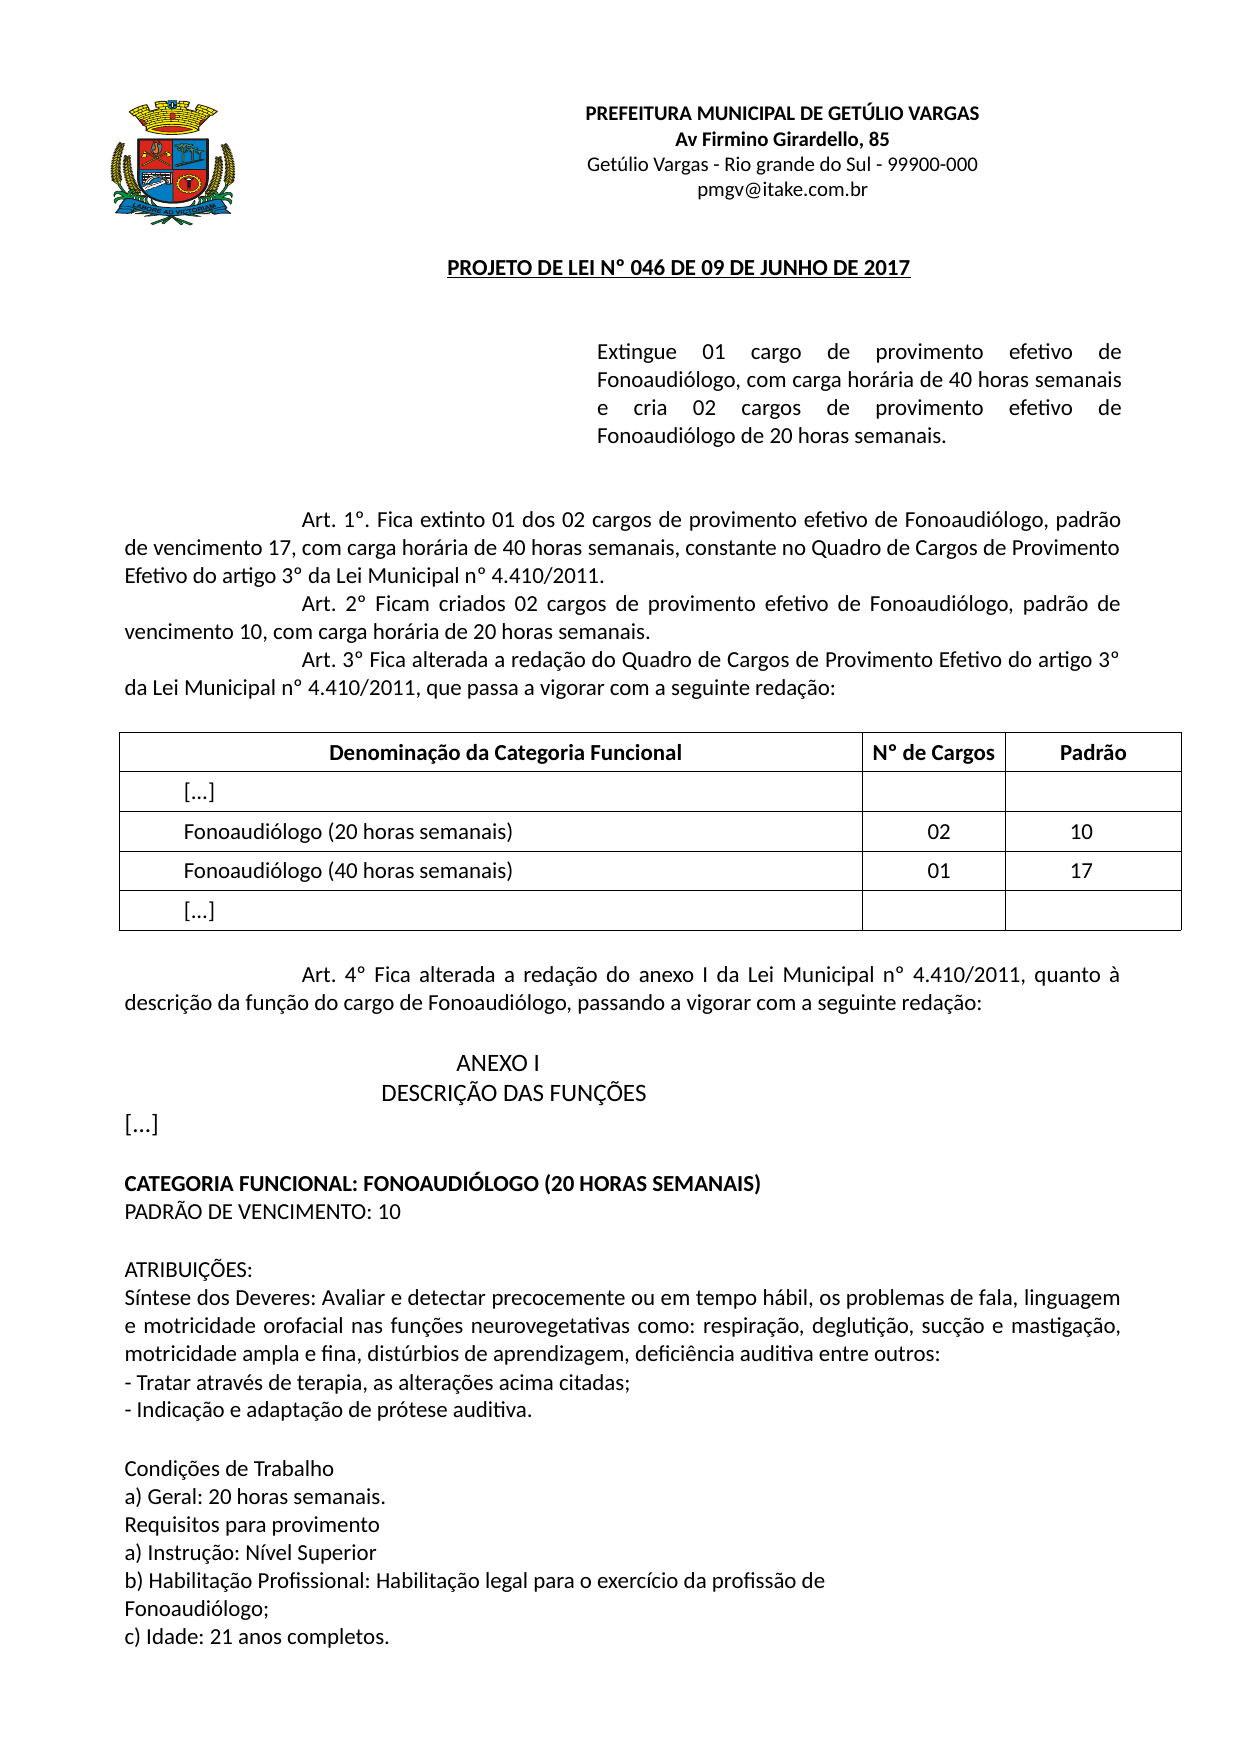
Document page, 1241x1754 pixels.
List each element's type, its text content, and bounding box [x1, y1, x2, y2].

table_header Denominação da Categoria Funcional [120, 733, 862, 771]
text Art. 3º Fica alterada a redação do Quadro de Cargos de Provimento Efetivo do artigo 3º da Lei Municipal nº 4.410/2011, que passa a vigorar com a seguinte redação: [124, 645, 1122, 701]
text [...] [124, 1108, 1122, 1138]
text ANEXO I [124, 1047, 1122, 1077]
table_cell Fonoaudiólogo (40 horas semanais) [120, 852, 862, 890]
table_cell 02 [863, 812, 1005, 851]
text - Tratar através de terapia, as alterações acima citadas; [124, 1368, 1122, 1396]
text Requisitos para provimento [124, 1510, 1122, 1538]
text a) Geral: 20 horas semanais. [124, 1482, 1122, 1510]
table_cell 10 [1006, 812, 1181, 851]
text PADRÃO DE VENCIMENTO: 10 [124, 1197, 1122, 1225]
text PROJETO DE LEI Nº 046 DE 09 DE JUNHO DE 2017 [242, 253, 1115, 281]
table_cell [...] [120, 772, 862, 811]
text - Indicação e adaptação de prótese auditiva. [124, 1396, 1122, 1424]
text Art. 2º Ficam criados 02 cargos de provimento efetivo de Fonoaudiólogo, padrão de vencimento 10, com carga horária de 20 horas semanais. [124, 589, 1122, 645]
text c) Idade: 21 anos completos. [124, 1622, 1122, 1650]
table_cell [863, 891, 1005, 930]
table_cell Fonoaudiólogo (20 horas semanais) [120, 812, 862, 851]
table_cell 17 [1006, 852, 1181, 890]
table_cell 01 [863, 852, 1005, 890]
text Condições de Trabalho [124, 1454, 1122, 1482]
text CATEGORIA FUNCIONAL: FONOAUDIÓLOGO (20 HORAS SEMANAIS) [124, 1169, 1122, 1197]
table_cell [1006, 772, 1181, 811]
text a) Instrução: Nível Superior [124, 1538, 1122, 1566]
text b) Habilitação Profissional: Habilitação legal para o exercício da profissão de [124, 1566, 1122, 1594]
table_cell [...] [120, 891, 862, 930]
text Síntese dos Deveres: Avaliar e detectar precocemente ou em tempo hábil, os problemas de fala, linguagem e motricidade orofacial nas funções neurovegetativas como: respiração, deglutição, sucção e mastigação, motricidade ampla e fina, distúrbios de aprendizagem, deficiência auditiva entre outros: [124, 1283, 1122, 1368]
text DESCRIÇÃO DAS FUNÇÕES [124, 1077, 1122, 1108]
table_header Nº de Cargos [863, 733, 1005, 771]
text Art. 1º. Fica extinto 01 dos 02 cargos de provimento efetivo de Fonoaudiólogo, padrão de vencimento 17, com carga horária de 40 horas semanais, constante no Quadro de Cargos de Provimento Efetivo do artigo 3º da Lei Municipal nº 4.410/2011. [124, 505, 1122, 589]
table_header Padrão [1006, 733, 1181, 771]
text ATRIBUIÇÕES: [124, 1256, 1122, 1283]
table_cell [863, 772, 1005, 811]
text Fonoaudiólogo; [124, 1594, 1122, 1622]
text Extingue 01 cargo de provimento efetivo de Fonoaudiólogo, com carga horária de 40 horas semanais e cria 02 cargos de provimento efetivo de Fonoaudiólogo de 20 horas semanais. [597, 337, 1122, 449]
table_cell [1006, 891, 1181, 930]
text Art. 4º Fica alterada a redação do anexo I da Lei Municipal nº 4.410/2011, quanto à descrição da função do cargo de Fonoaudiólogo, passando a vigorar com a seguinte redação: [124, 960, 1122, 1016]
